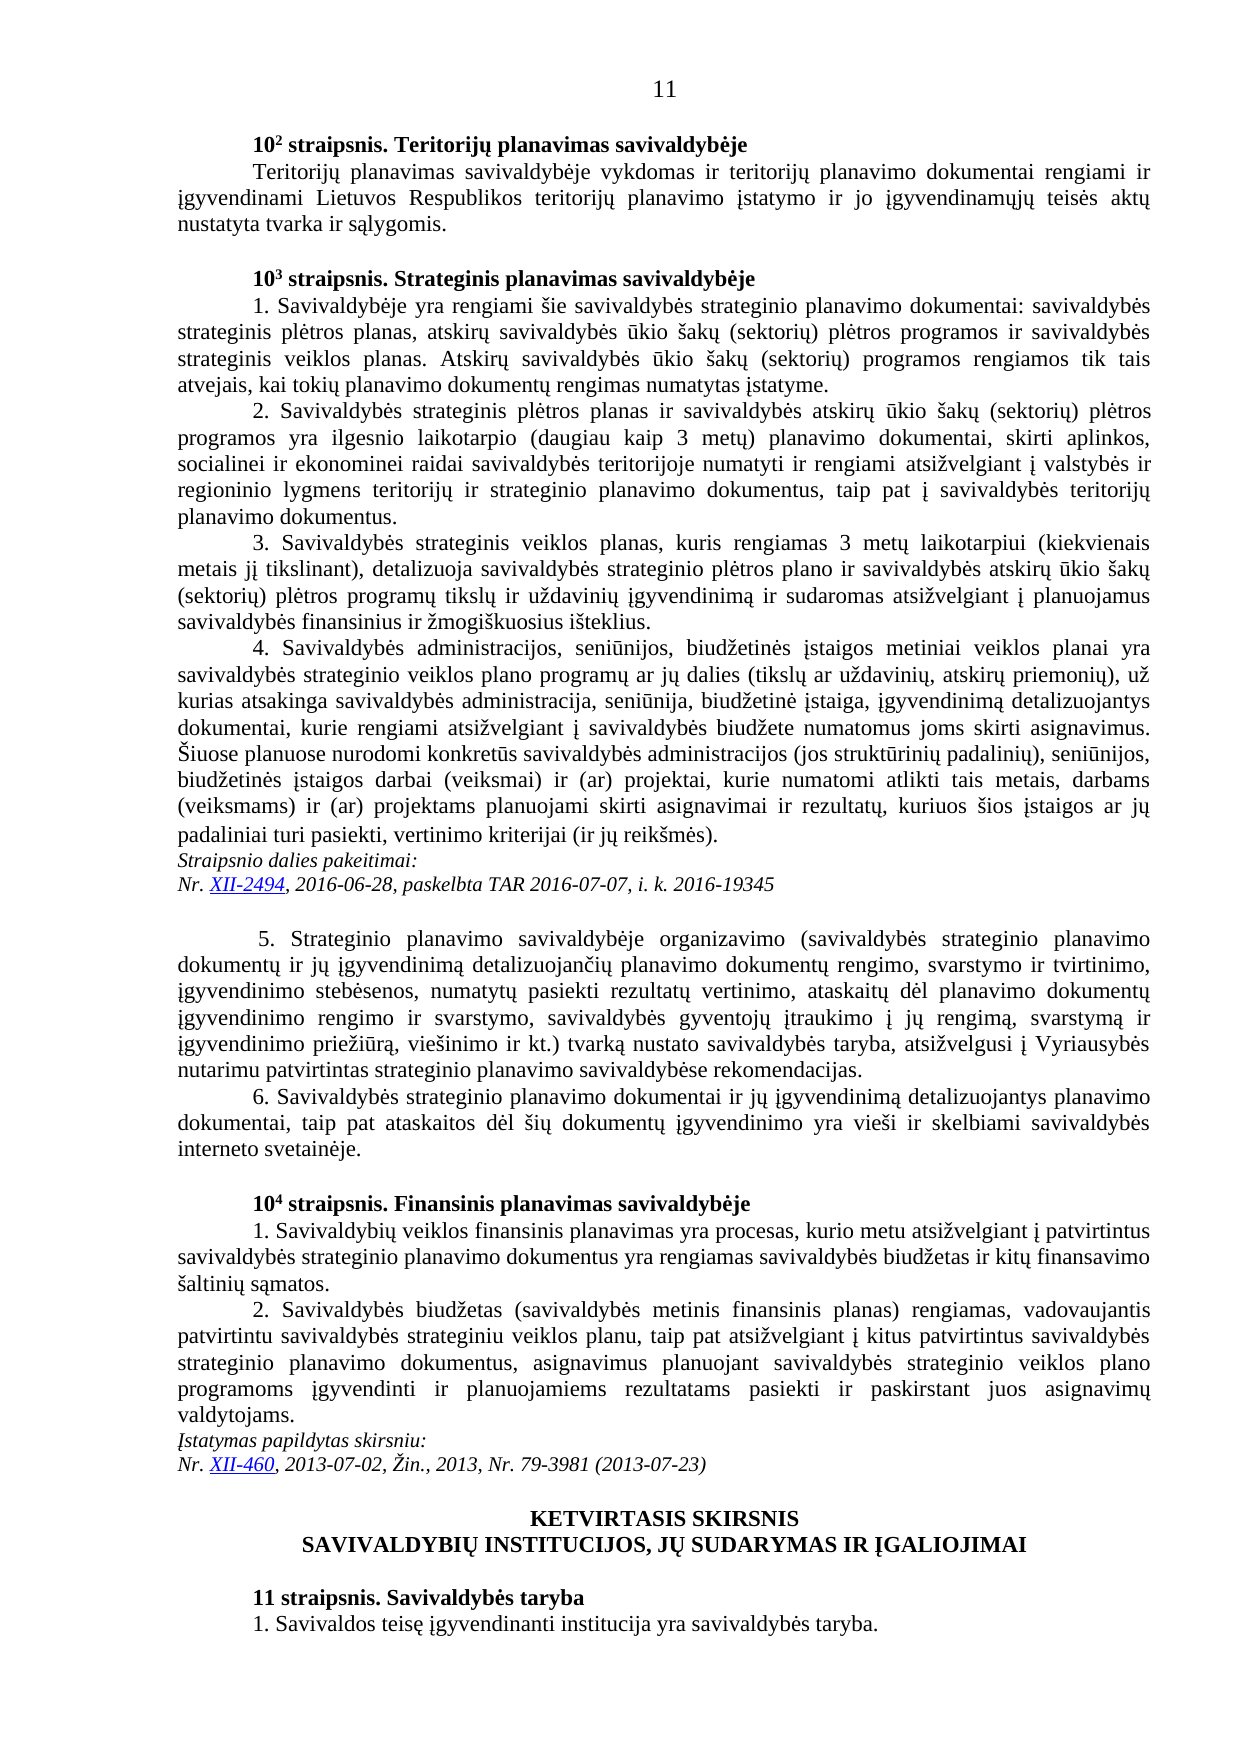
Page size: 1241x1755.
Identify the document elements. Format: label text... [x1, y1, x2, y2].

text Teritorijų planavimas savivaldybėje vykdomas ir teritorijų planavimo dokumentai rengiami ir įgyvendinami Lietuvos Respublikos teritorijų planavimo įstatymo ir jo įgyvendinamųjų teisės aktų nustatyta tvarka ir sąlygomis. [177, 158, 1152, 237]
text Įstatymas papildytas skirsniu: [177, 1428, 1152, 1452]
text 3. Savivaldybės strateginis veiklos planas, kuris rengiamas 3 metų laikotarpiui (kiekvienais metais jį tikslinant), detalizuoja savivaldybės strateginio plėtros plano ir savivaldybės atskirų ūkio šakų (sektorių) plėtros programų tikslų ir uždavinių įgyvendinimą ir sudaromas atsižvelgiant į planuojamus savivaldybės finansinius ir žmogiškuosius išteklius. [177, 529, 1152, 634]
text 104 straipsnis. Finansinis planavimas savivaldybėje [177, 1191, 1152, 1217]
text 5. Strateginio planavimo savivaldybėje organizavimo (savivaldybės strateginio planavimo dokumentų ir jų įgyvendinimą detalizuojančių planavimo dokumentų rengimo, svarstymo ir tvirtinimo, įgyvendinimo stebėsenos, numatytų pasiekti rezultatų vertinimo, ataskaitų dėl planavimo dokumentų įgyvendinimo rengimo ir svarstymo, savivaldybės gyventojų įtraukimo į jų rengimą, svarstymą ir įgyvendinimo priežiūrą, viešinimo ir kt.) tvarką nustato savivaldybės taryba, atsižvelgusi į Vyriausybės nutarimu patvirtintas strateginio planavimo savivaldybėse rekomendacijas. [177, 924, 1152, 1083]
text 1. Savivaldybių veiklos finansinis planavimas yra procesas, kurio metu atsižvelgiant į patvirtintus savivaldybės strateginio planavimo dokumentus yra rengiamas savivaldybės biudžetas ir kitų finansavimo šaltinių sąmatos. [177, 1217, 1152, 1296]
text 103 straipsnis. Strateginis planavimas savivaldybėje [177, 266, 1152, 292]
text 102 straipsnis. Teritorijų planavimas savivaldybėje [177, 131, 1152, 158]
text 4. Savivaldybės administracijos, seniūnijos, biudžetinės įstaigos metiniai veiklos planai yra savivaldybės strateginio veiklos plano programų ar jų dalies (tikslų ar uždavinių, atskirų priemonių), už kurias atsakinga savivaldybės administracija, seniūnija, biudžetinė įstaiga, įgyvendinimą detalizuojantys dokumentai, kurie rengiami atsižvelgiant į savivaldybės biudžete numatomus joms skirti asignavimus. Šiuose planuose nurodomi konkretūs savivaldybės administracijos (jos struktūrinių padalinių), seniūnijos, biudžetinės įstaigos darbai (veiksmai) ir (ar) projektai, kurie numatomi atlikti tais metais, darbams (veiksmams) ir (ar) projektams planuojami skirti asignavimai ir rezultatų, kuriuos šios įstaigos ar jų padaliniai turi pasiekti, vertinimo kriterijai (ir jų reikšmės). [177, 634, 1152, 848]
text Nr. XII-2494, 2016-06-28, paskelbta TAR 2016-07-07, i. k. 2016-19345 [177, 872, 1152, 896]
text 11 straipsnis. Savivaldybės taryba [177, 1584, 1152, 1610]
text Straipsnio dalies pakeitimai: [177, 848, 1152, 872]
text 1. Savivaldybėje yra rengiami šie savivaldybės strateginio planavimo dokumentai: savivaldybės strateginis plėtros planas, atskirų savivaldybės ūkio šakų (sektorių) plėtros programos ir savivaldybės strateginis veiklos planas. Atskirų savivaldybės ūkio šakų (sektorių) programos rengiamos tik tais atvejais, kai tokių planavimo dokumentų rengimas numatytas įstatyme. [177, 292, 1152, 397]
text KETVIRTASIS SKIRSNIS [177, 1504, 1152, 1531]
text Nr. XII-460, 2013-07-02, Žin., 2013, Nr. 79-3981 (2013-07-23) [177, 1452, 1152, 1476]
text 2. Savivaldybės biudžetas (savivaldybės metinis finansinis planas) rengiamas, vadovaujantis patvirtintu savivaldybės strateginiu veiklos planu, taip pat atsižvelgiant į kitus patvirtintus savivaldybės strateginio planavimo dokumentus, asignavimus planuojant savivaldybės strateginio veiklos plano programoms įgyvendinti ir planuojamiems rezultatams pasiekti ir paskirstant juos asignavimų valdytojams. [177, 1296, 1152, 1428]
text 2. Savivaldybės strateginis plėtros planas ir savivaldybės atskirų ūkio šakų (sektorių) plėtros programos yra ilgesnio laikotarpio (daugiau kaip 3 metų) planavimo dokumentai, skirti aplinkos, socialinei ir ekonominei raidai savivaldybės teritorijoje numatyti ir rengiami atsižvelgiant į valstybės ir regioninio lygmens teritorijų ir strateginio planavimo dokumentus, taip pat į savivaldybės teritorijų planavimo dokumentus. [177, 397, 1152, 529]
text 1. Savivaldos teisę įgyvendinanti institucija yra savivaldybės taryba. [177, 1610, 1152, 1636]
text SAVIVALDYBIŲ INSTITUCIJOS, JŲ SUDARYMAS IR ĮGALIOJIMAI [177, 1531, 1152, 1557]
text 6. Savivaldybės strateginio planavimo dokumentai ir jų įgyvendinimą detalizuojantys planavimo dokumentai, taip pat ataskaitos dėl šių dokumentų įgyvendinimo yra vieši ir skelbiami savivaldybės interneto svetainėje. [177, 1083, 1152, 1162]
